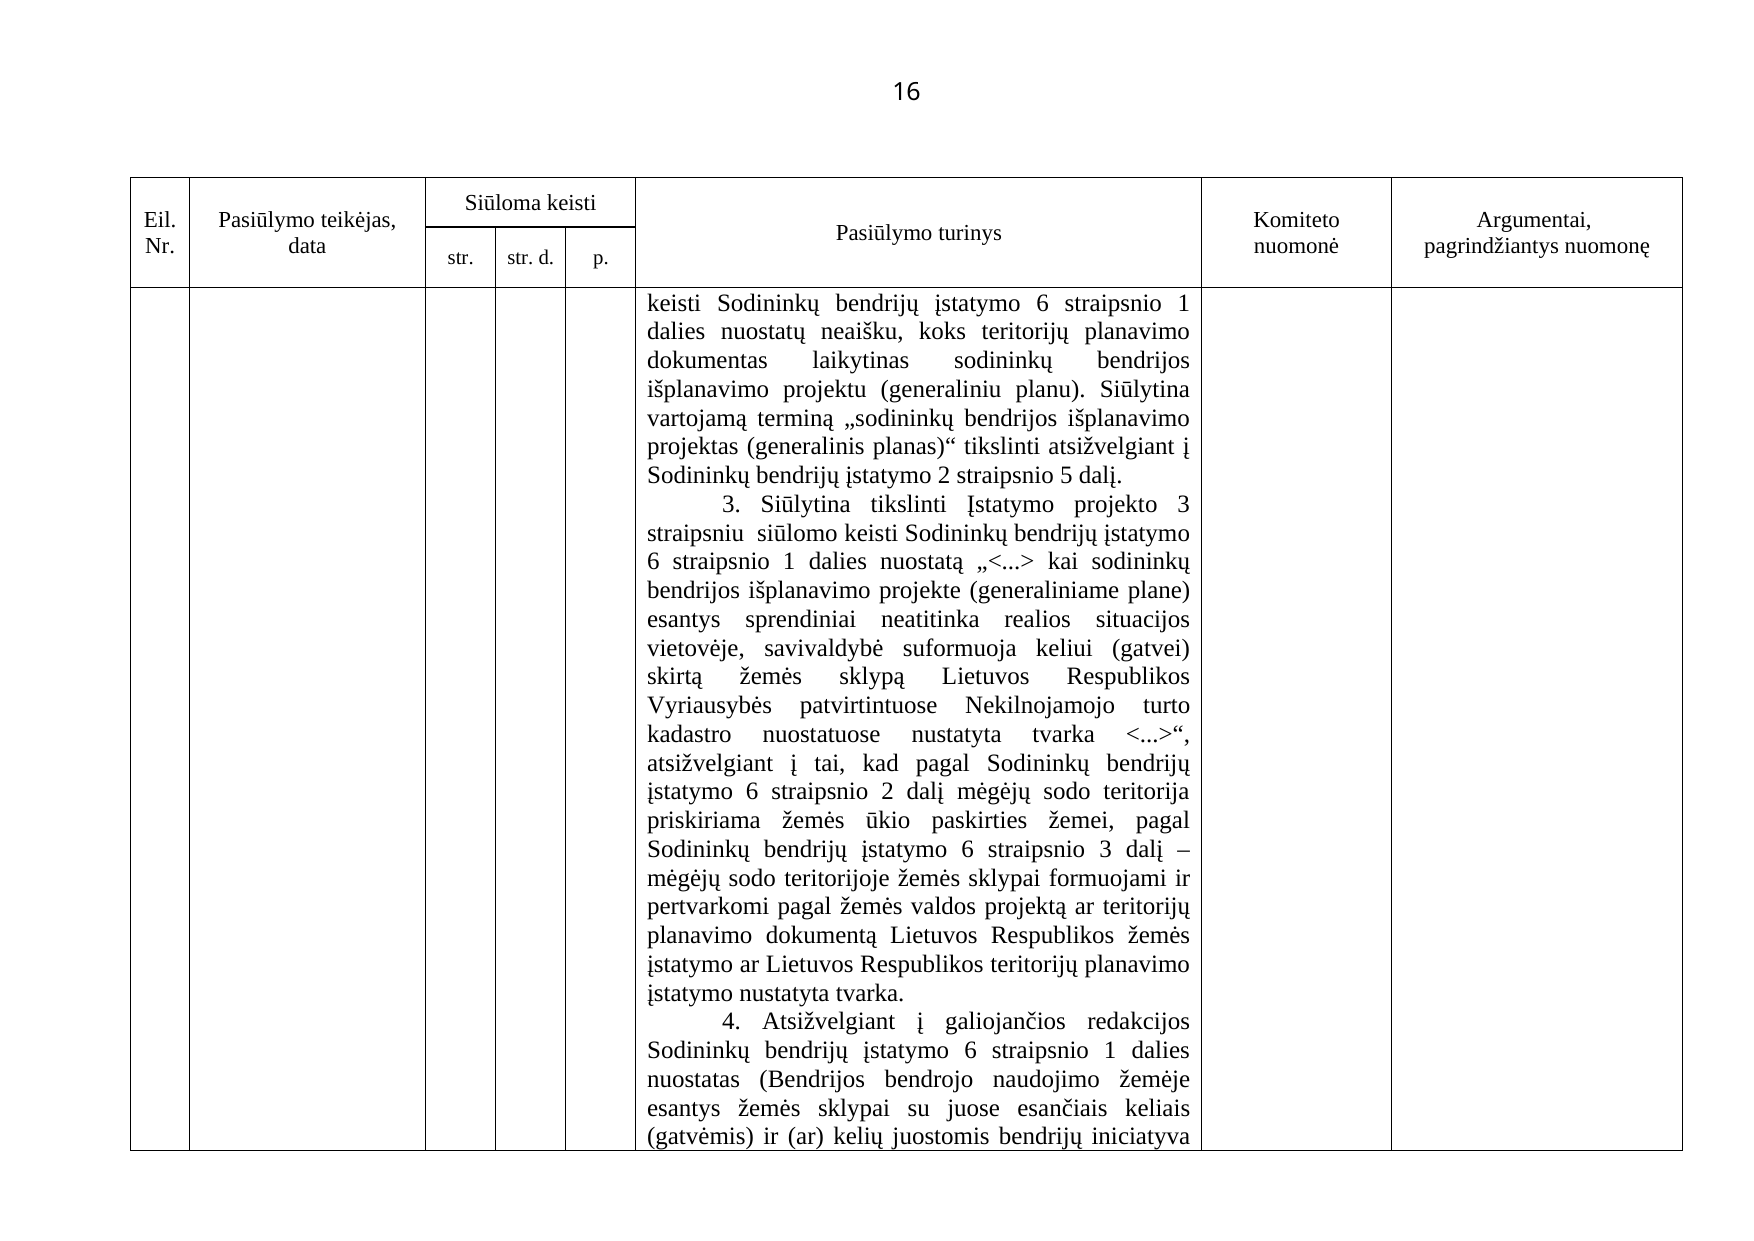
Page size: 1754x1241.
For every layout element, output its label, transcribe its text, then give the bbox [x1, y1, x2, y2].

table_cell [1392, 288, 1682, 1150]
table_cell str. [426, 228, 495, 287]
table_header Siūloma keisti [426, 178, 635, 226]
table_header Argumentai, pagrindžiantys nuomonę [1392, 178, 1682, 287]
table_cell [496, 288, 565, 1150]
table_cell [131, 288, 189, 1150]
table_cell keisti Sodininkų bendrijų įstatymo 6 straipsnio 1 dalies nuostatų neaišku, koks teritorijų planavimo dokumentas laikytinas sodininkų bendrijos išplanavimo projektu (generaliniu planu). Siūlytina vartojamą terminą „sodininkų bendrijos išplanavimo projektas (generalinis planas)“ tikslinti atsižvelgiant į Sodininkų bendrijų įstatymo 2 straipsnio 5 dalį. 3. Siūlytina tikslinti Įstatymo projekto 3 straipsniu siūlomo keisti Sodininkų bendrijų įstatymo 6 straipsnio 1 dalies nuostatą „<...> kai sodininkų bendrijos išplanavimo projekte (generaliniame plane) esantys sprendiniai neatitinka realios situacijos vietovėje, savivaldybė suformuoja keliui (gatvei) skirtą žemės sklypą Lietuvos Respublikos Vyriausybės patvirtintuose Nekilnojamojo turto kadastro nuostatuose nustatyta tvarka <...>“, atsižvelgiant į tai, kad pagal Sodininkų bendrijų įstatymo 6 straipsnio 2 dalį mėgėjų sodo teritorija priskiriama žemės ūkio paskirties žemei, pagal Sodininkų bendrijų įstatymo 6 straipsnio 3 dalį – mėgėjų sodo teritorijoje žemės sklypai formuojami ir pertvarkomi pagal žemės valdos projektą ar teritorijų planavimo dokumentą Lietuvos Respublikos žemės įstatymo ar Lietuvos Respublikos teritorijų planavimo įstatymo nustatyta tvarka. 4. Atsižvelgiant į galiojančios redakcijos Sodininkų bendrijų įstatymo 6 straipsnio 1 dalies nuostatas (Bendrijos bendrojo naudojimo žemėje esantys žemės sklypai su juose esančiais keliais (gatvėmis) ir (ar) kelių juostomis bendrijų iniciatyva [636, 288, 1201, 1150]
table_cell [426, 288, 495, 1150]
table_cell [566, 288, 635, 1150]
table_header Eil. Nr. [131, 178, 189, 287]
table_cell [1202, 288, 1391, 1150]
table_header Komiteto nuomonė [1202, 178, 1391, 287]
table_header Pasiūlymo turinys [636, 178, 1201, 287]
table_cell [190, 288, 425, 1150]
table_header Pasiūlymo teikėjas, data [190, 178, 425, 287]
table_cell str. d. [496, 228, 565, 287]
table_cell p. [566, 228, 635, 287]
